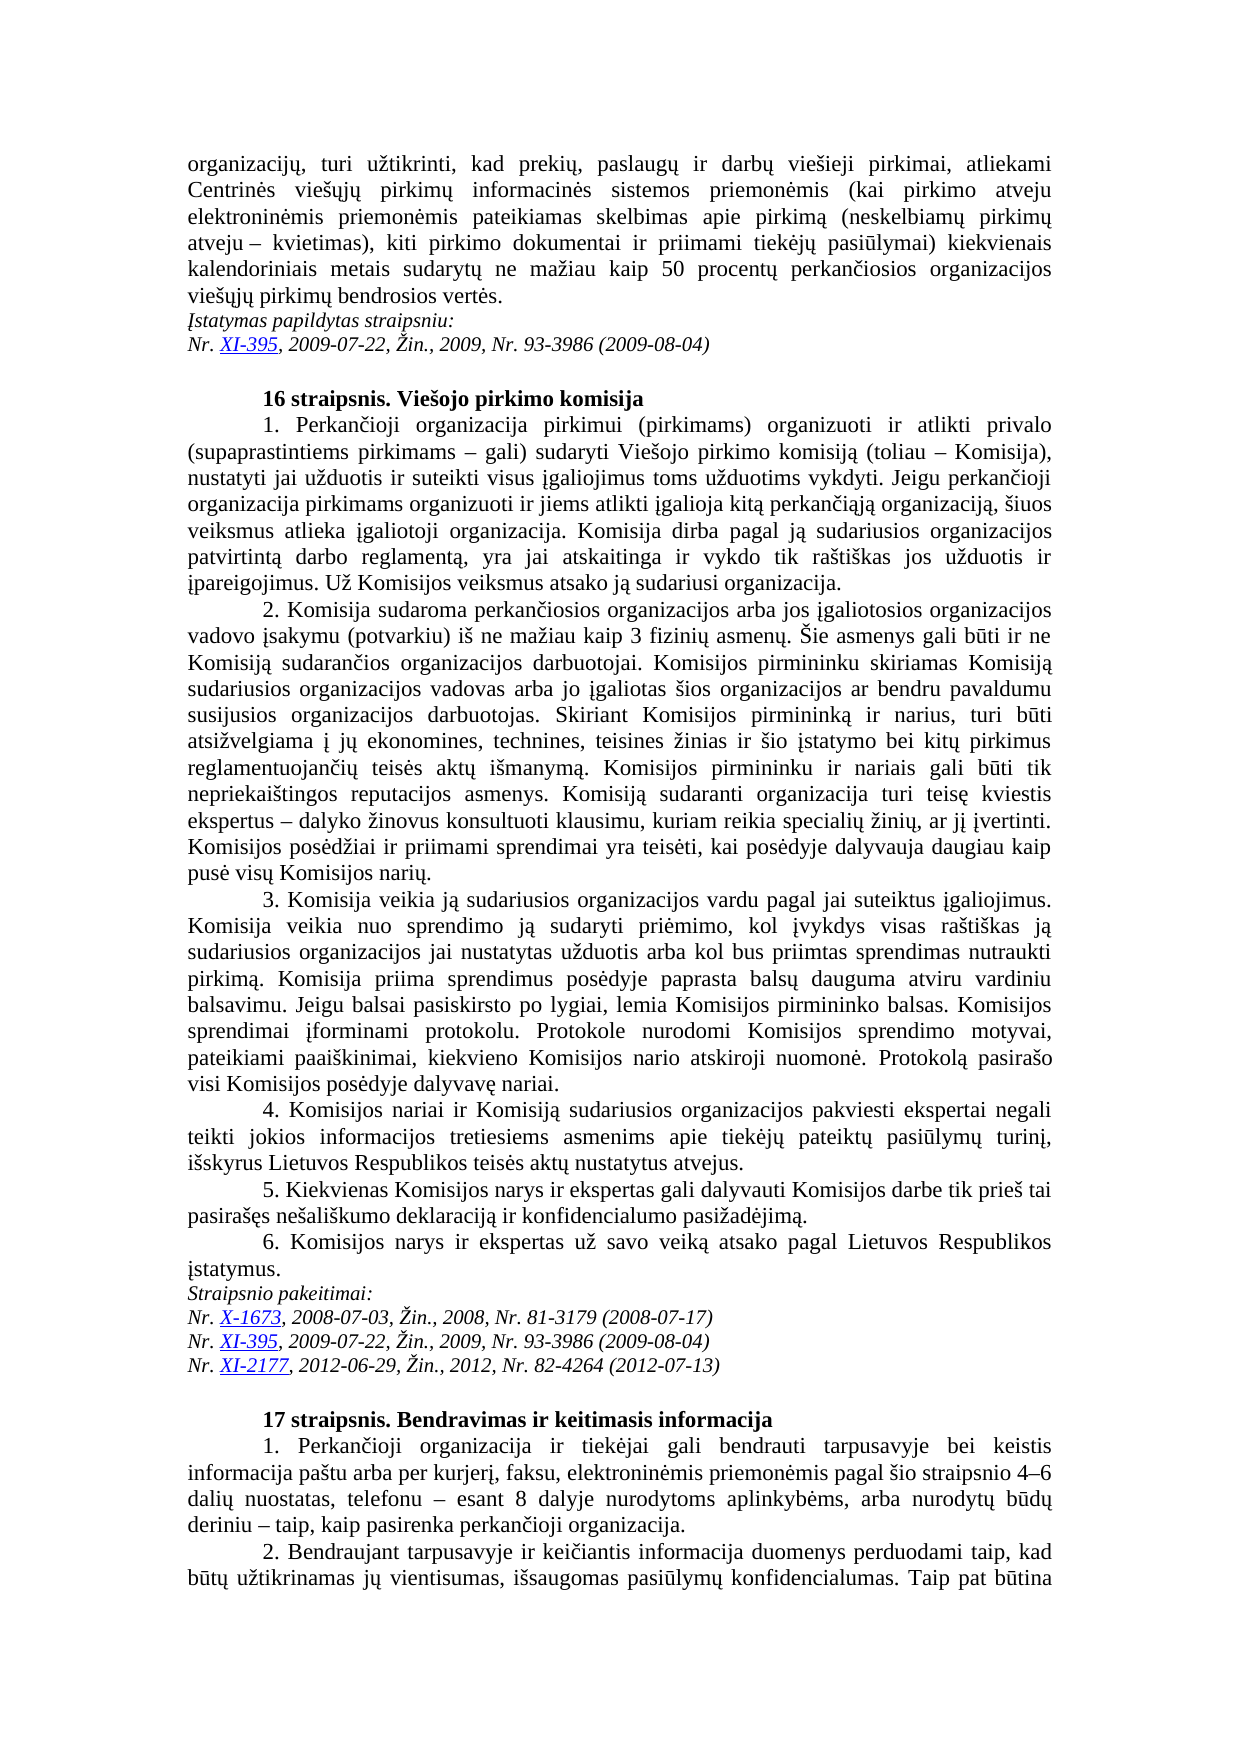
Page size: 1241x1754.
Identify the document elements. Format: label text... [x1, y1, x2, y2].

text Įstatymas papildytas straipsniu: [187, 308, 1053, 332]
text organizacijų, turi užtikrinti, kad prekių, paslaugų ir darbų viešieji pirkimai, atliekami Centrinės viešųjų pirkimų informacinės sistemos priemonėmis (kai pirkimo atveju elektroninėmis priemonėmis pateikiamas skelbimas apie pirkimą (neskelbiamų pirkimų atveju – kvietimas), kiti pirkimo dokumentai ir priimami tiekėjų pasiūlymai) kiekvienais kalendoriniais metais sudarytų ne mažiau kaip 50 procentų perkančiosios organizacijos viešųjų pirkimų bendrosios vertės. [187, 150, 1053, 308]
text 1. Perkančioji organizacija pirkimui (pirkimams) organizuoti ir atlikti privalo (supaprastintiems pirkimams – gali) sudaryti Viešojo pirkimo komisiją (toliau – Komisija), nustatyti jai užduotis ir suteikti visus įgaliojimus toms užduotims vykdyti. Jeigu perkančioji organizacija pirkimams organizuoti ir jiems atlikti įgalioja kitą perkančiąją organizaciją, šiuos veiksmus atlieka įgaliotoji organizacija. Komisija dirba pagal ją sudariusios organizacijos patvirtintą darbo reglamentą, yra jai atskaitinga ir vykdo tik raštiškas jos užduotis ir įpareigojimus. Už Komisijos veiksmus atsako ją sudariusi organizacija. [187, 411, 1053, 596]
text 6. Komisijos narys ir ekspertas už savo veiką atsako pagal Lietuvos Respublikos įstatymus. [187, 1228, 1053, 1281]
text Nr. XI-395, 2009-07-22, Žin., 2009, Nr. 93-3986 (2009-08-04) [187, 1329, 1053, 1353]
text Nr. XI-2177, 2012-06-29, Žin., 2012, Nr. 82-4264 (2012-07-13) [187, 1353, 1053, 1377]
text Nr. X-1673, 2008-07-03, Žin., 2008, Nr. 81-3179 (2008-07-17) [187, 1305, 1053, 1329]
text 1. Perkančioji organizacija ir tiekėjai gali bendrauti tarpusavyje bei keistis informacija paštu arba per kurjerį, faksu, elektroninėmis priemonėmis pagal šio straipsnio 4–6 dalių nuostatas, telefonu – esant 8 dalyje nurodytoms aplinkybėms, arba nurodytų būdų deriniu – taip, kaip pasirenka perkančioji organizacija. [187, 1432, 1053, 1538]
text 2. Bendraujant tarpusavyje ir keičiantis informacija duomenys perduodami taip, kad būtų užtikrinamas jų vientisumas, išsaugomas pasiūlymų konfidencialumas. Taip pat būtina [187, 1538, 1053, 1591]
text 3. Komisija veikia ją sudariusios organizacijos vardu pagal jai suteiktus įgaliojimus. Komisija veikia nuo sprendimo ją sudaryti priėmimo, kol įvykdys visas raštiškas ją sudariusios organizacijos jai nustatytas užduotis arba kol bus priimtas sprendimas nutraukti pirkimą. Komisija priima sprendimus posėdyje paprasta balsų dauguma atviru vardiniu balsavimu. Jeigu balsai pasiskirsto po lygiai, lemia Komisijos pirmininko balsas. Komisijos sprendimai įforminami protokolu. Protokole nurodomi Komisijos sprendimo motyvai, pateikiami paaiškinimai, kiekvieno Komisijos nario atskiroji nuomonė. Protokolą pasirašo visi Komisijos posėdyje dalyvavę nariai. [187, 886, 1053, 1097]
text 17 straipsnis. Bendravimas ir keitimasis informacija [187, 1406, 1053, 1432]
text Nr. XI-395, 2009-07-22, Žin., 2009, Nr. 93-3986 (2009-08-04) [187, 332, 1053, 356]
text 5. Kiekvienas Komisijos narys ir ekspertas gali dalyvauti Komisijos darbe tik prieš tai pasirašęs nešališkumo deklaraciją ir konfidencialumo pasižadėjimą. [187, 1176, 1053, 1228]
text 16 straipsnis. Viešojo pirkimo komisija [187, 385, 1053, 411]
text Straipsnio pakeitimai: [187, 1281, 1053, 1305]
text 2. Komisija sudaroma perkančiosios organizacijos arba jos įgaliotosios organizacijos vadovo įsakymu (potvarkiu) iš ne mažiau kaip 3 fizinių asmenų. Šie asmenys gali būti ir ne Komisiją sudarančios organizacijos darbuotojai. Komisijos pirmininku skiriamas Komisiją sudariusios organizacijos vadovas arba jo įgaliotas šios organizacijos ar bendru pavaldumu susijusios organizacijos darbuotojas. Skiriant Komisijos pirmininką ir narius, turi būti atsižvelgiama į jų ekonomines, technines, teisines žinias ir šio įstatymo bei kitų pirkimus reglamentuojančių teisės aktų išmanymą. Komisijos pirmininku ir nariais gali būti tik nepriekaištingos reputacijos asmenys. Komisiją sudaranti organizacija turi teisę kviestis ekspertus – dalyko žinovus konsultuoti klausimu, kuriam reikia specialių žinių, ar jį įvertinti. Komisijos posėdžiai ir priimami sprendimai yra teisėti, kai posėdyje dalyvauja daugiau kaip pusė visų Komisijos narių. [187, 596, 1053, 886]
text 4. Komisijos nariai ir Komisiją sudariusios organizacijos pakviesti ekspertai negali teikti jokios informacijos tretiesiems asmenims apie tiekėjų pateiktų pasiūlymų turinį, išskyrus Lietuvos Respublikos teisės aktų nustatytus atvejus. [187, 1097, 1053, 1176]
